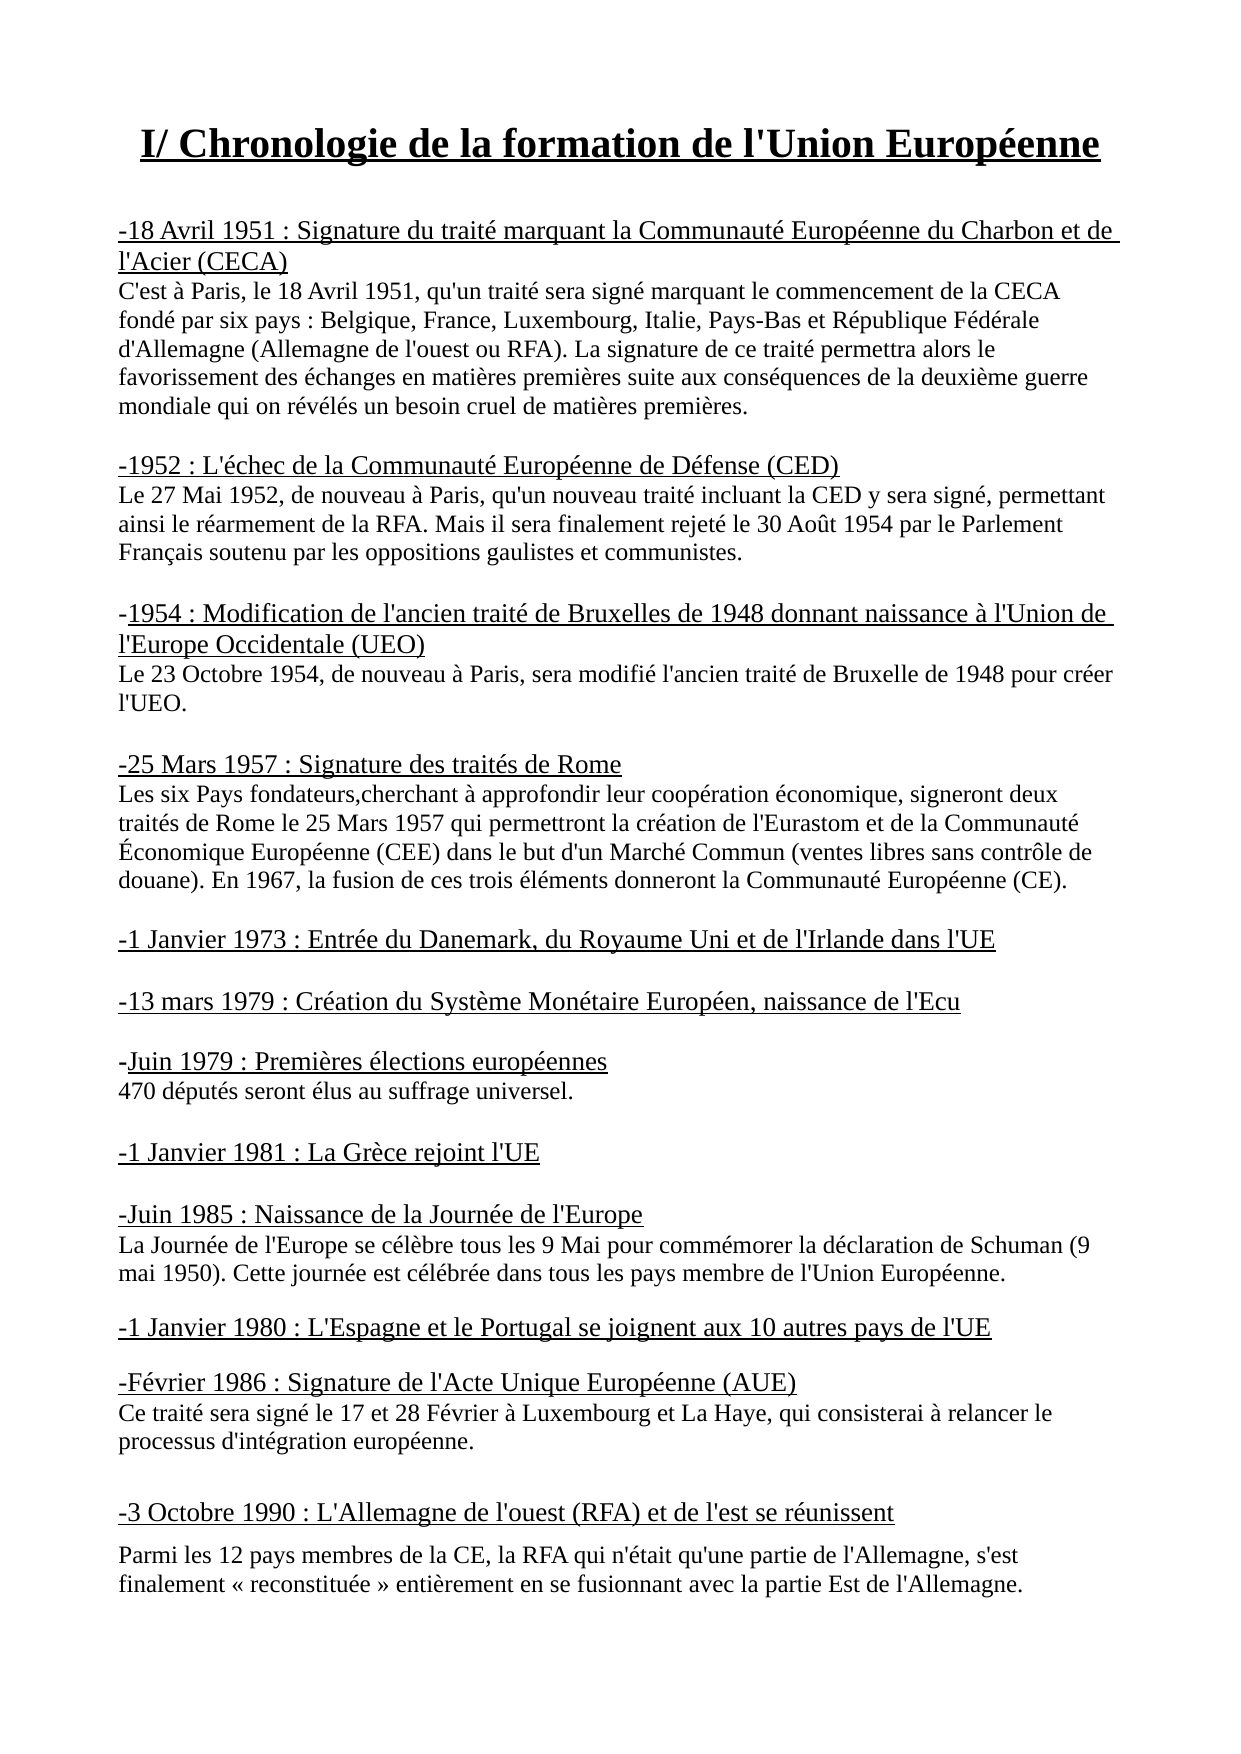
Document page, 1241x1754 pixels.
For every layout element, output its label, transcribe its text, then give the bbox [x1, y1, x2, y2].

text Parmi les 12 pays membres de la CE, la RFA qui n'était qu'une partie de l'Allemagne, s'est finalement « reconstituée » entièrement en se fusionnant avec la partie Est de l'Allemagne. [118, 1540, 1122, 1598]
text -1 Janvier 1981 : La Grèce rejoint l'UE [118, 1136, 1122, 1167]
text -1952 : L'échec de la Communauté Européenne de Défense (CED) [118, 449, 1122, 480]
text La Journée de l'Europe se célèbre tous les 9 Mai pour commémorer la déclaration de Schuman (9 mai 1950). Cette journée est célébrée dans tous les pays membre de l'Union Européenne. [118, 1230, 1122, 1287]
text C'est à Paris, le 18 Avril 1951, qu'un traité sera signé marquant le commencement de la CECA fondé par six pays : Belgique, France, Luxembourg, Italie, Pays-Bas et République Fédérale d'Allemagne (Allemagne de l'ouest ou RFA). La signature de ce traité permettra alors le favorissement des échanges en matières premières suite aux conséquences de la deuxième guerre mondiale qui on révélés un besoin cruel de matières premières. [118, 276, 1122, 420]
text 470 députés seront élus au suffrage universel. [118, 1076, 1122, 1105]
text -Février 1986 : Signature de l'Acte Unique Européenne (AUE) [118, 1367, 1122, 1398]
text Le 27 Mai 1952, de nouveau à Paris, qu'un nouveau traité incluant la CED y sera signé, permettant ainsi le réarmement de la RFA. Mais il sera finalement rejeté le 30 Août 1954 par le Parlement Français soutenu par les oppositions gaulistes et communistes. [118, 480, 1122, 566]
text I/ Chronologie de la formation de l'Union Européenne [118, 118, 1122, 166]
text Le 23 Octobre 1954, de nouveau à Paris, sera modifié l'ancien traité de Bruxelle de 1948 pour créer l'UEO. [118, 659, 1122, 717]
text -18 Avril 1951 : Signature du traité marquant la Communauté Européenne du Charbon et de l'Acier (CECA) [118, 214, 1122, 276]
text Les six Pays fondateurs,cherchant à approfondir leur coopération économique, signeront deux traités de Rome le 25 Mars 1957 qui permettront la création de l'Eurastom et de la Communauté Économique Européenne (CEE) dans le but d'un Marché Commun (ventes libres sans contrôle de douane). En 1967, la fusion de ces trois éléments donneront la Communauté Européenne (CE). [118, 779, 1122, 894]
text -1 Janvier 1980 : L'Espagne et le Portugal se joignent aux 10 autres pays de l'UE [118, 1311, 1122, 1342]
text -1 Janvier 1973 : Entrée du Danemark, du Royaume Uni et de l'Irlande dans l'UE [118, 923, 1122, 954]
text -25 Mars 1957 : Signature des traités de Rome [118, 748, 1122, 779]
text -Juin 1985 : Naissance de la Journée de l'Europe [118, 1199, 1122, 1230]
text -3 Octobre 1990 : L'Allemagne de l'ouest (RFA) et de l'est se réunissent [118, 1496, 1122, 1528]
text -13 mars 1979 : Création du Système Monétaire Européen, naissance de l'Ecu [118, 985, 1122, 1017]
text Ce traité sera signé le 17 et 28 Février à Luxembourg et La Haye, qui consisterai à relancer le processus d'intégration européenne. [118, 1398, 1122, 1455]
text -Juin 1979 : Premières élections européennes [118, 1045, 1122, 1076]
text -1954 : Modification de l'ancien traité de Bruxelles de 1948 donnant naissance à l'Union de l'Europe Occidentale (UEO) [118, 597, 1122, 659]
